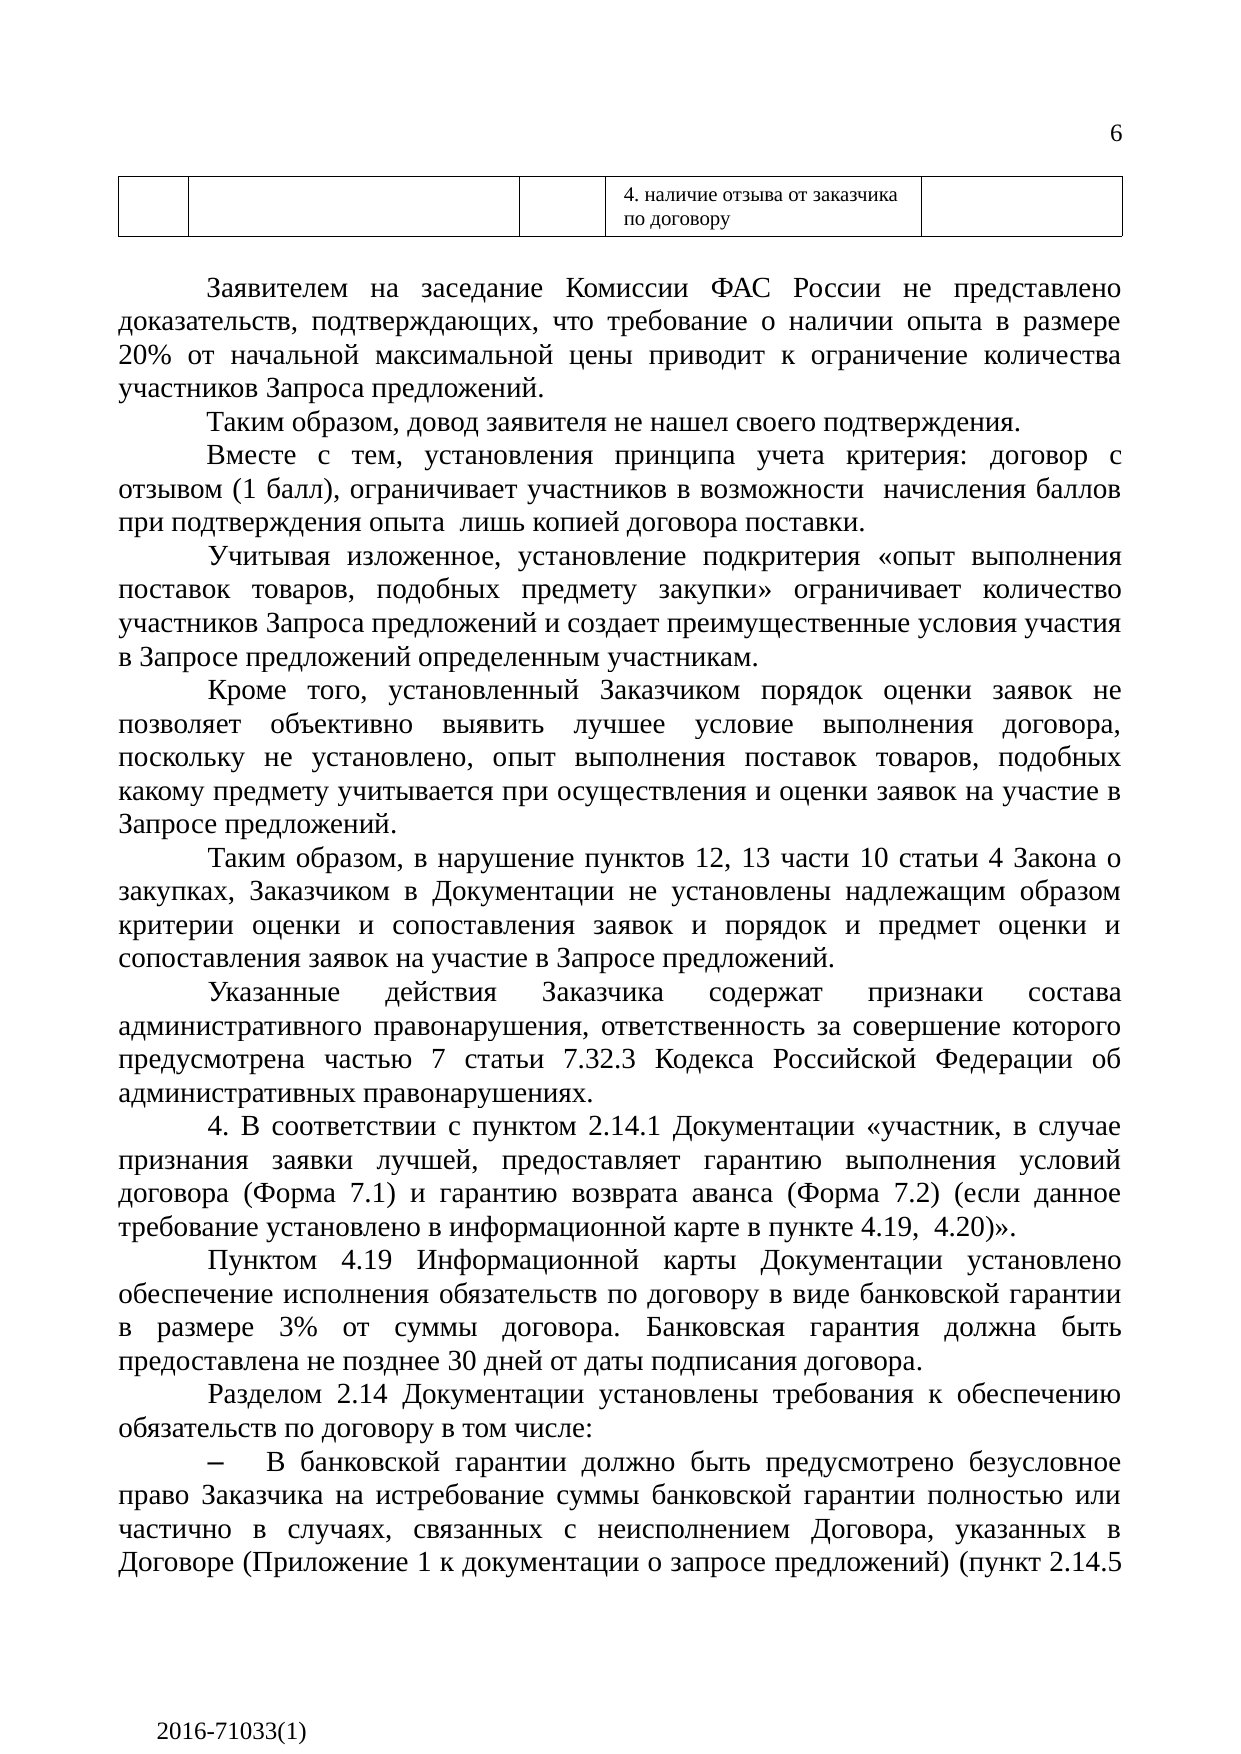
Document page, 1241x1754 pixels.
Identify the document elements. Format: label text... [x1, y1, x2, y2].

table_header 0,3 [520, 177, 605, 236]
table_header 4. наличие отзыва от заказчика по договору [606, 177, 921, 236]
text Таким образом, в нарушение пунктов 12, 13 части 10 статьи 4 Закона о закупках, Заказчиком в Документации не установлены надлежащим образом критерии оценки и сопоставления заявок и порядок и предмет оценки и сопоставления заявок на участие в Запросе предложений. [118, 840, 1122, 974]
text Учитывая изложенное, установление подкритерия «опыт выполнения поставок товаров, подобных предмету закупки» ограничивает количество участников Запроса предложений и создает преимущественные условия участия в Запросе предложений определенным участникам. [118, 538, 1122, 672]
text Заявителем на заседание Комиссии ФАС России не представлено доказательств, подтверждающих, что требование о наличии опыта в размере 20% от начальной максимальной цены приводит к ограничение количества участников Запроса предложений. [118, 270, 1122, 404]
text Вместе с тем, установления принципа учета критерия: договор с отзывом (1 балл), ограничивает участников в возможности начисления баллов при подтверждения опыта лишь копией договора поставки. [118, 437, 1122, 538]
text Указанные действия Заказчика содержат признаки состава административного правонарушения, ответственность за совершение которого предусмотрена частью 7 статьи 7.32.3 Кодекса Российской Федерации об административных правонарушениях. [118, 974, 1122, 1108]
text Пунктом 4.19 Информационной карты Документации установлено обеспечение исполнения обязательств по договору в виде банковской гарантии в размере 3% от суммы договора. Банковская гарантия должна быть предоставлена не позднее 30 дней от даты подписания договора. [118, 1242, 1122, 1377]
table_header [922, 177, 1122, 236]
table_header [119, 177, 188, 236]
text Кроме того, установленный Заказчиком порядок оценки заявок не позволяет объективно выявить лучшее условие выполнения договора, поскольку не установлено, опыт выполнения поставок товаров, подобных какому предмету учитывается при осуществления и оценки заявок на участие в Запросе предложений. [118, 672, 1122, 840]
text Таким образом, довод заявителя не нашел своего подтверждения. [118, 404, 1122, 437]
text 4. В соответствии с пунктом 2.14.1 Документации «участник, в случае признания заявки лучшей, предоставляет гарантию выполнения условий договора (Форма 7.1) и гарантию возврата аванса (Форма 7.2) (если данное требование установлено в информационной карте в пункте 4.19, 4.20)». [118, 1108, 1122, 1242]
text Разделом 2.14 Документации установлены требования к обеспечению обязательств по договору в том числе: [118, 1377, 1122, 1444]
table_header [189, 177, 519, 236]
list В банковской гарантии должно быть предусмотрено безусловное право Заказчика на истребование суммы банковской гарантии полностью или частично в случаях, связанных с неисполнением Договора, указанных в Договоре (Приложение 1 к документации о запросе предложений) (пункт 2.14.5 [118, 1444, 1122, 1578]
